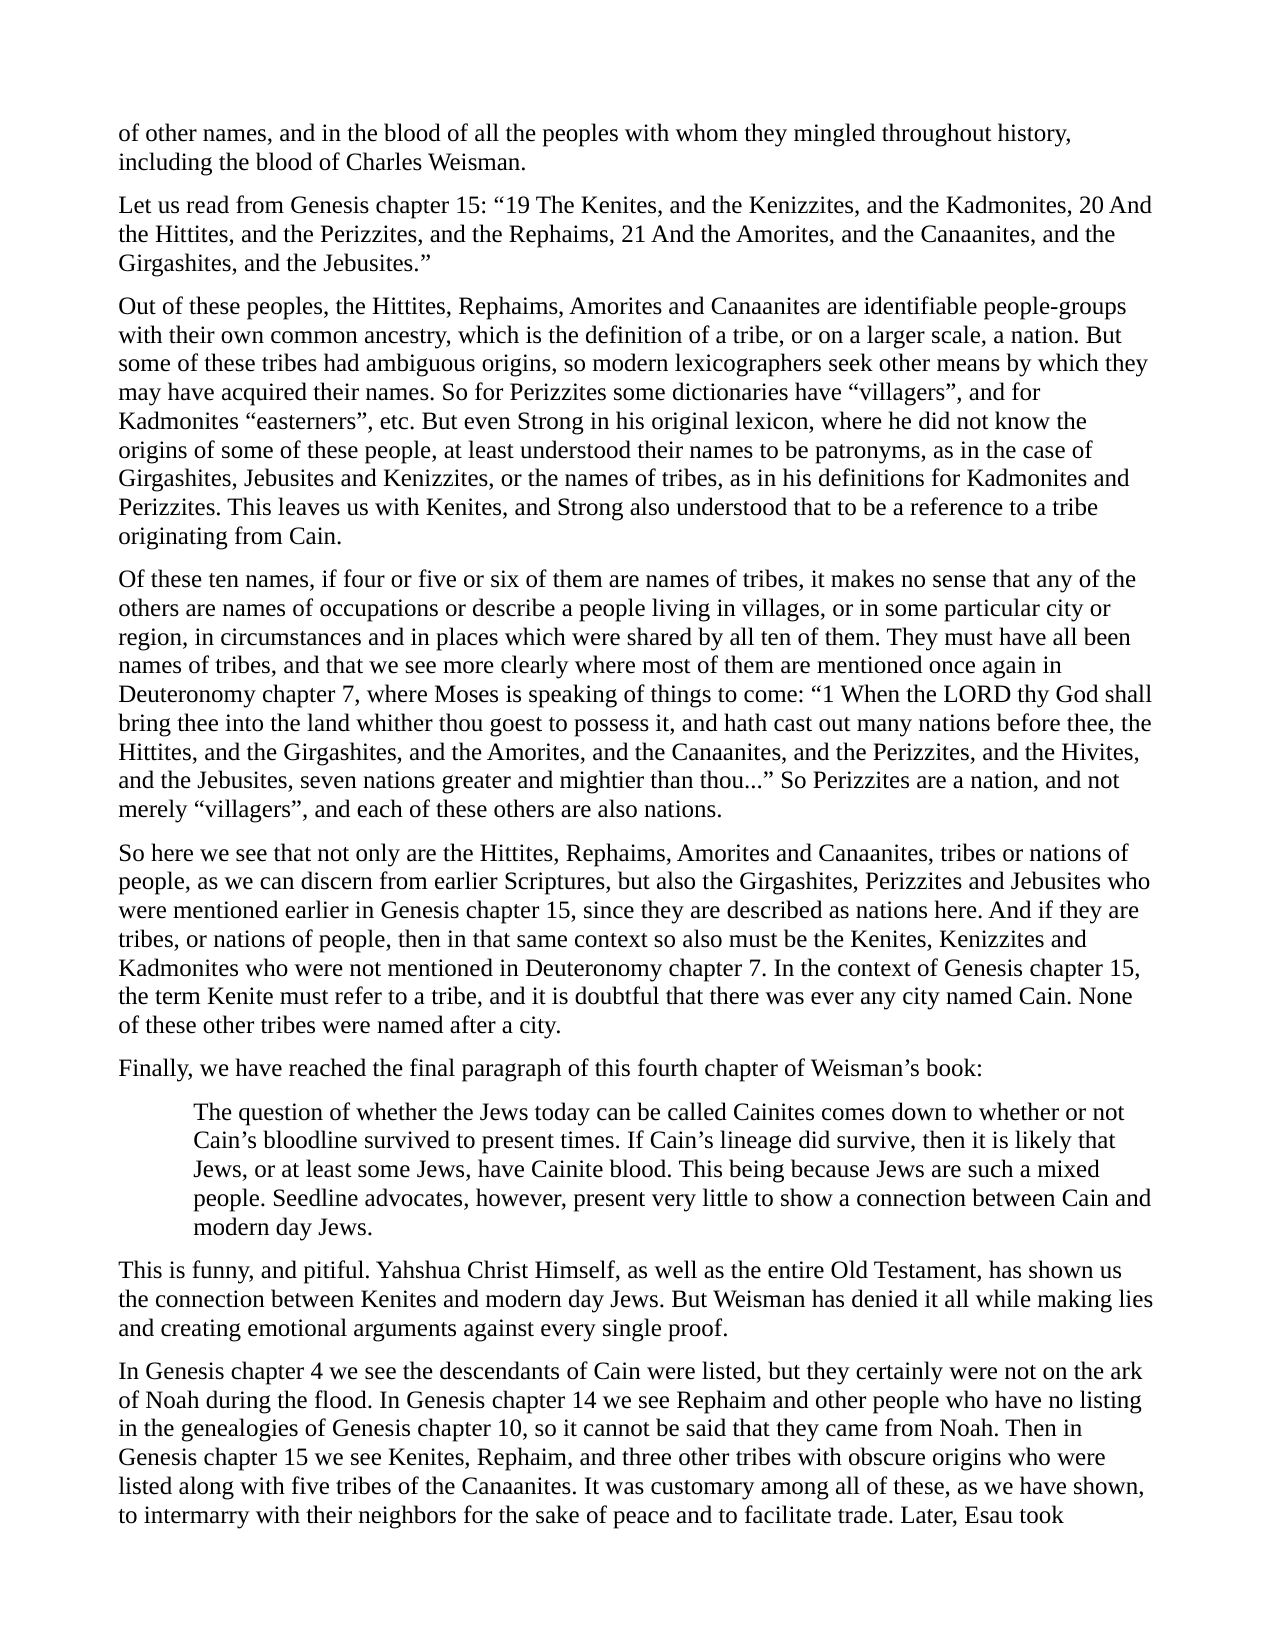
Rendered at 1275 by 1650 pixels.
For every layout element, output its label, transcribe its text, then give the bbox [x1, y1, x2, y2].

text of other names, and in the blood of all the peoples with whom they mingled throughout history, including the blood of Charles Weisman. [118, 118, 1157, 176]
text Out of these peoples, the Hittites, Rephaims, Amorites and Canaanites are identifiable people-groups with their own common ancestry, which is the definition of a tribe, or on a larger scale, a nation. But some of these tribes had ambiguous origins, so modern lexicographers seek other means by which they may have acquired their names. So for Perizzites some dictionaries have “villagers”, and for Kadmonites “easterners”, etc. But even Strong in his original lexicon, where he did not know the origins of some of these people, at least understood their names to be patronyms, as in the case of Girgashites, Jebusites and Kenizzites, or the names of tribes, as in his definitions for Kadmonites and Perizzites. This leaves us with Kenites, and Strong also understood that to be a reference to a tribe originating from Cain. [118, 291, 1157, 550]
text Of these ten names, if four or five or six of them are names of tribes, it makes no sense that any of the others are names of occupations or describe a people living in villages, or in some particular city or region, in circumstances and in places which were shared by all ten of them. They must have all been names of tribes, and that we see more clearly where most of them are mentioned once again in Deuteronomy chapter 7, where Moses is speaking of things to come: “1 When the LORD thy God shall bring thee into the land whither thou goest to possess it, and hath cast out many nations before thee, the Hittites, and the Girgashites, and the Amorites, and the Canaanites, and the Perizzites, and the Hivites, and the Jebusites, seven nations greater and mightier than thou...” So Perizzites are a nation, and not merely “villagers”, and each of these others are also nations. [118, 564, 1157, 823]
text Let us read from Genesis chapter 15: “19 The Kenites, and the Kenizzites, and the Kadmonites, 20 And the Hittites, and the Perizzites, and the Rephaims, 21 And the Amorites, and the Canaanites, and the Girgashites, and the Jebusites.” [118, 190, 1157, 276]
text The question of whether the Jews today can be called Cainites comes down to whether or not Cain’s bloodline survived to present times. If Cain’s lineage did survive, then it is likely that Jews, or at least some Jews, have Cainite blood. This being because Jews are such a mixed people. Seedline advocates, however, present very little to show a connection between Cain and modern day Jews. [193, 1097, 1157, 1241]
text So here we see that not only are the Hittites, Rephaims, Amorites and Canaanites, tribes or nations of people, as we can discern from earlier Scriptures, but also the Girgashites, Perizzites and Jebusites who were mentioned earlier in Genesis chapter 15, since they are described as nations here. And if they are tribes, or nations of people, then in that same context so also must be the Kenites, Kenizzites and Kadmonites who were not mentioned in Deuteronomy chapter 7. In the context of Genesis chapter 15, the term Kenite must refer to a tribe, and it is doubtful that there was ever any city named Cain. None of these other tribes were named after a city. [118, 838, 1157, 1039]
text In Genesis chapter 4 we see the descendants of Cain were listed, but they certainly were not on the ark of Noah during the flood. In Genesis chapter 14 we see Rephaim and other people who have no listing in the genealogies of Genesis chapter 10, so it cannot be said that they came from Noah. Then in Genesis chapter 15 we see Kenites, Rephaim, and three other tribes with obscure origins who were listed along with five tribes of the Canaanites. It was customary among all of these, as we have shown, to intermarry with their neighbors for the sake of peace and to facilitate trade. Later, Esau took [118, 1356, 1157, 1528]
text This is funny, and pitiful. Yahshua Christ Himself, as well as the entire Old Testament, has shown us the connection between Kenites and modern day Jews. But Weisman has denied it all while making lies and creating emotional arguments against every single proof. [118, 1255, 1157, 1341]
text Finally, we have reached the final paragraph of this fourth chapter of Weisman’s book: [118, 1053, 1157, 1082]
